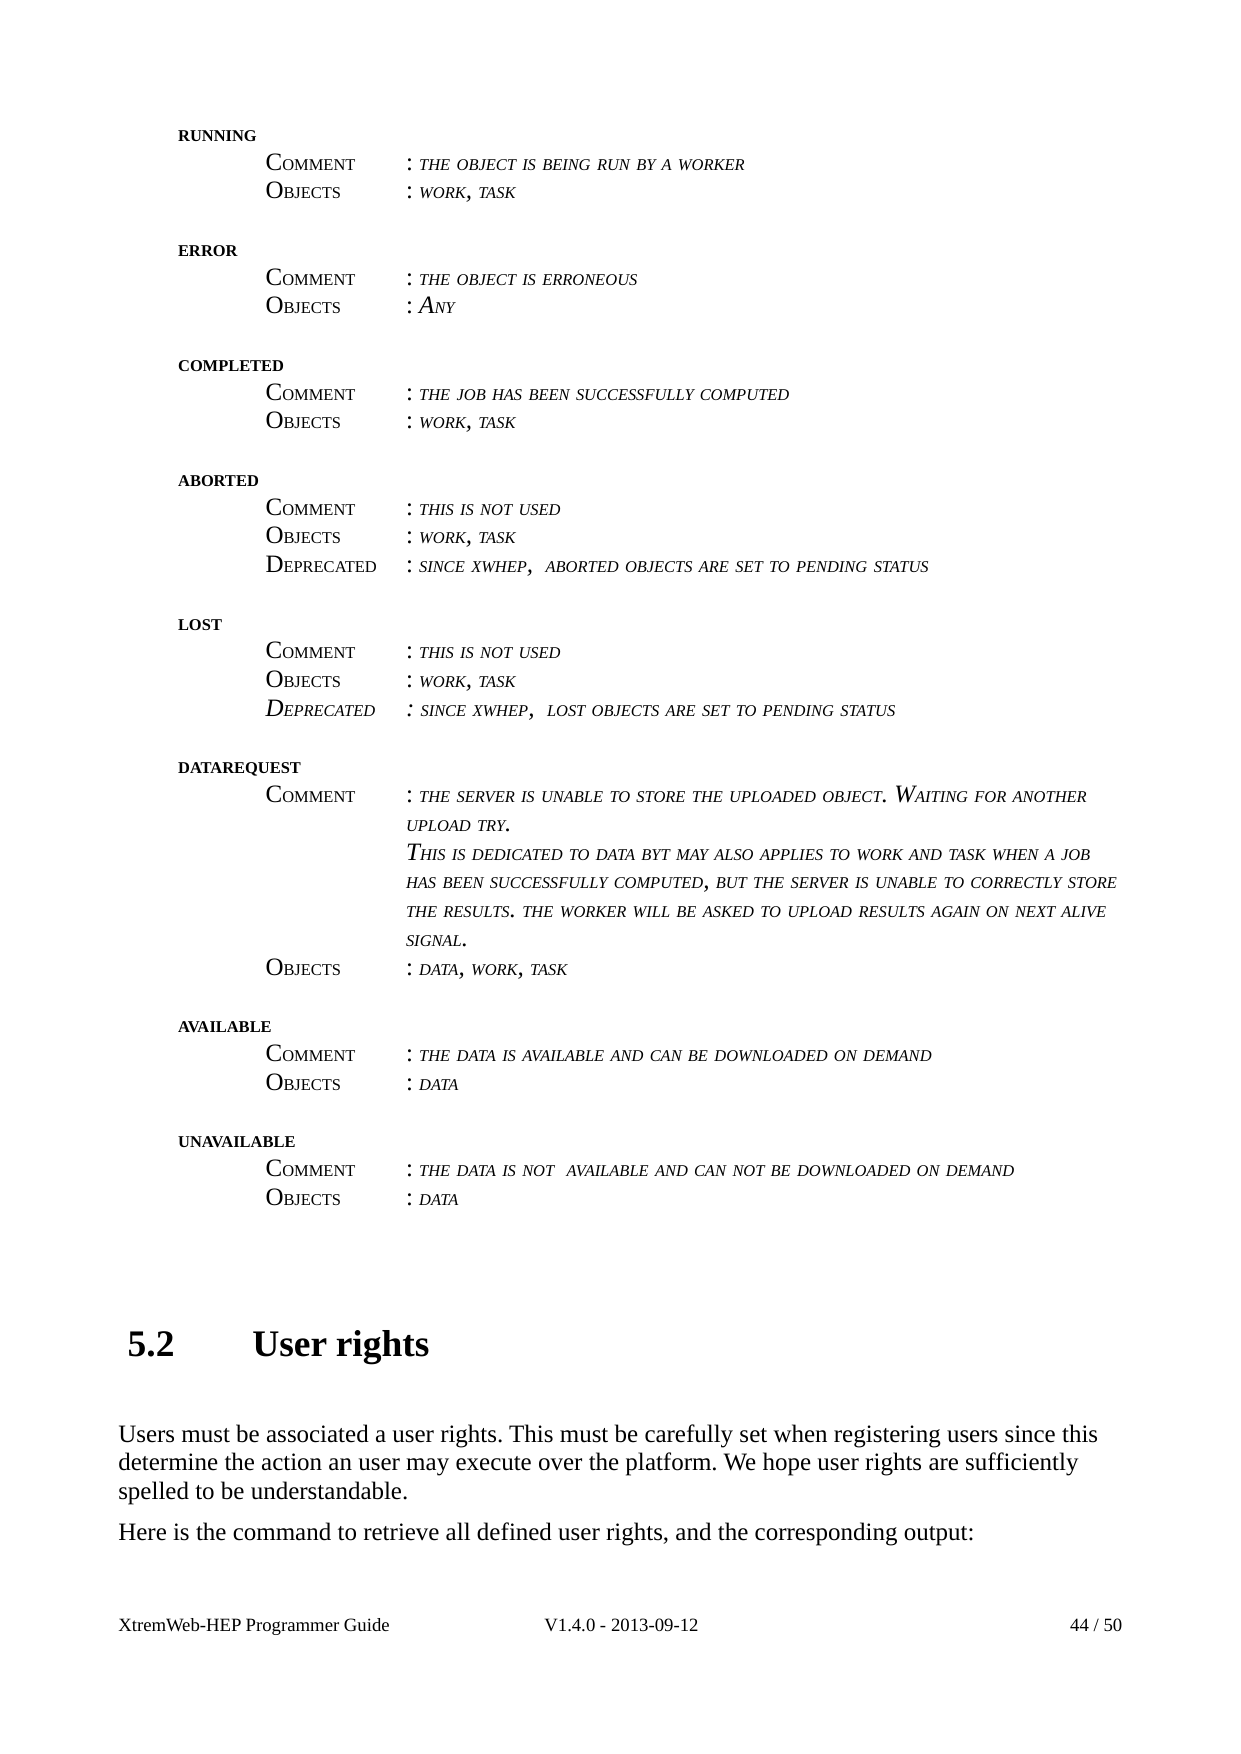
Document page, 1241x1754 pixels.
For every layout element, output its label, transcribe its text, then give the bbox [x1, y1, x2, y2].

text aborted [178, 463, 1122, 492]
text Comment : the data is available and can be downloaded on demand [265, 1038, 1122, 1067]
text Deprecated : since xwhep, lost objects are set to pending status [265, 693, 1122, 722]
text Comment : this is not used [265, 492, 1122, 521]
text Here is the command to retrieve all defined user rights, and the corresponding output: [118, 1517, 1122, 1546]
text Comment : the data is not available and can not be downloaded on demand [265, 1153, 1122, 1182]
subtitle User rights [118, 1322, 1122, 1365]
text running [178, 118, 1122, 147]
text available [178, 1009, 1122, 1038]
text Comment : the object is erroneous [265, 262, 1122, 291]
text Objects : work, task [265, 176, 1122, 204]
text Objects : data, work, task [265, 952, 1122, 981]
text Objects : work, task [265, 406, 1122, 434]
text Objects : work, task [265, 664, 1122, 693]
text lost [178, 607, 1122, 636]
text Comment : the server is unable to store the uploaded object. Waiting for another upload try. This is dedicated to data byt may also applies to work and task when a job has been successfully computed, but the server is unable to correctly store the results. the worker will be asked to upload results again on next alive signal. [265, 779, 1122, 952]
text Comment : this is not used [265, 636, 1122, 664]
text Deprecated : since xwhep, aborted objects are set to pending status [265, 549, 1122, 578]
text completed [178, 348, 1122, 377]
text unavailable [178, 1124, 1122, 1153]
text Comment : the object is being run by a worker [265, 147, 1122, 176]
text Objects : work, task [265, 521, 1122, 549]
text error [178, 233, 1122, 262]
text Users must be associated a user rights. This must be carefully set when registering users since this determine the action an user may execute over the platform. We hope user rights are sufficiently spelled to be understandable. [118, 1419, 1122, 1505]
text Objects : data [265, 1067, 1122, 1096]
text Objects : Any [265, 291, 1122, 319]
text Objects : data [265, 1182, 1122, 1211]
text Comment : the job has been successfully computed [265, 377, 1122, 406]
text datarequest [178, 751, 1122, 779]
